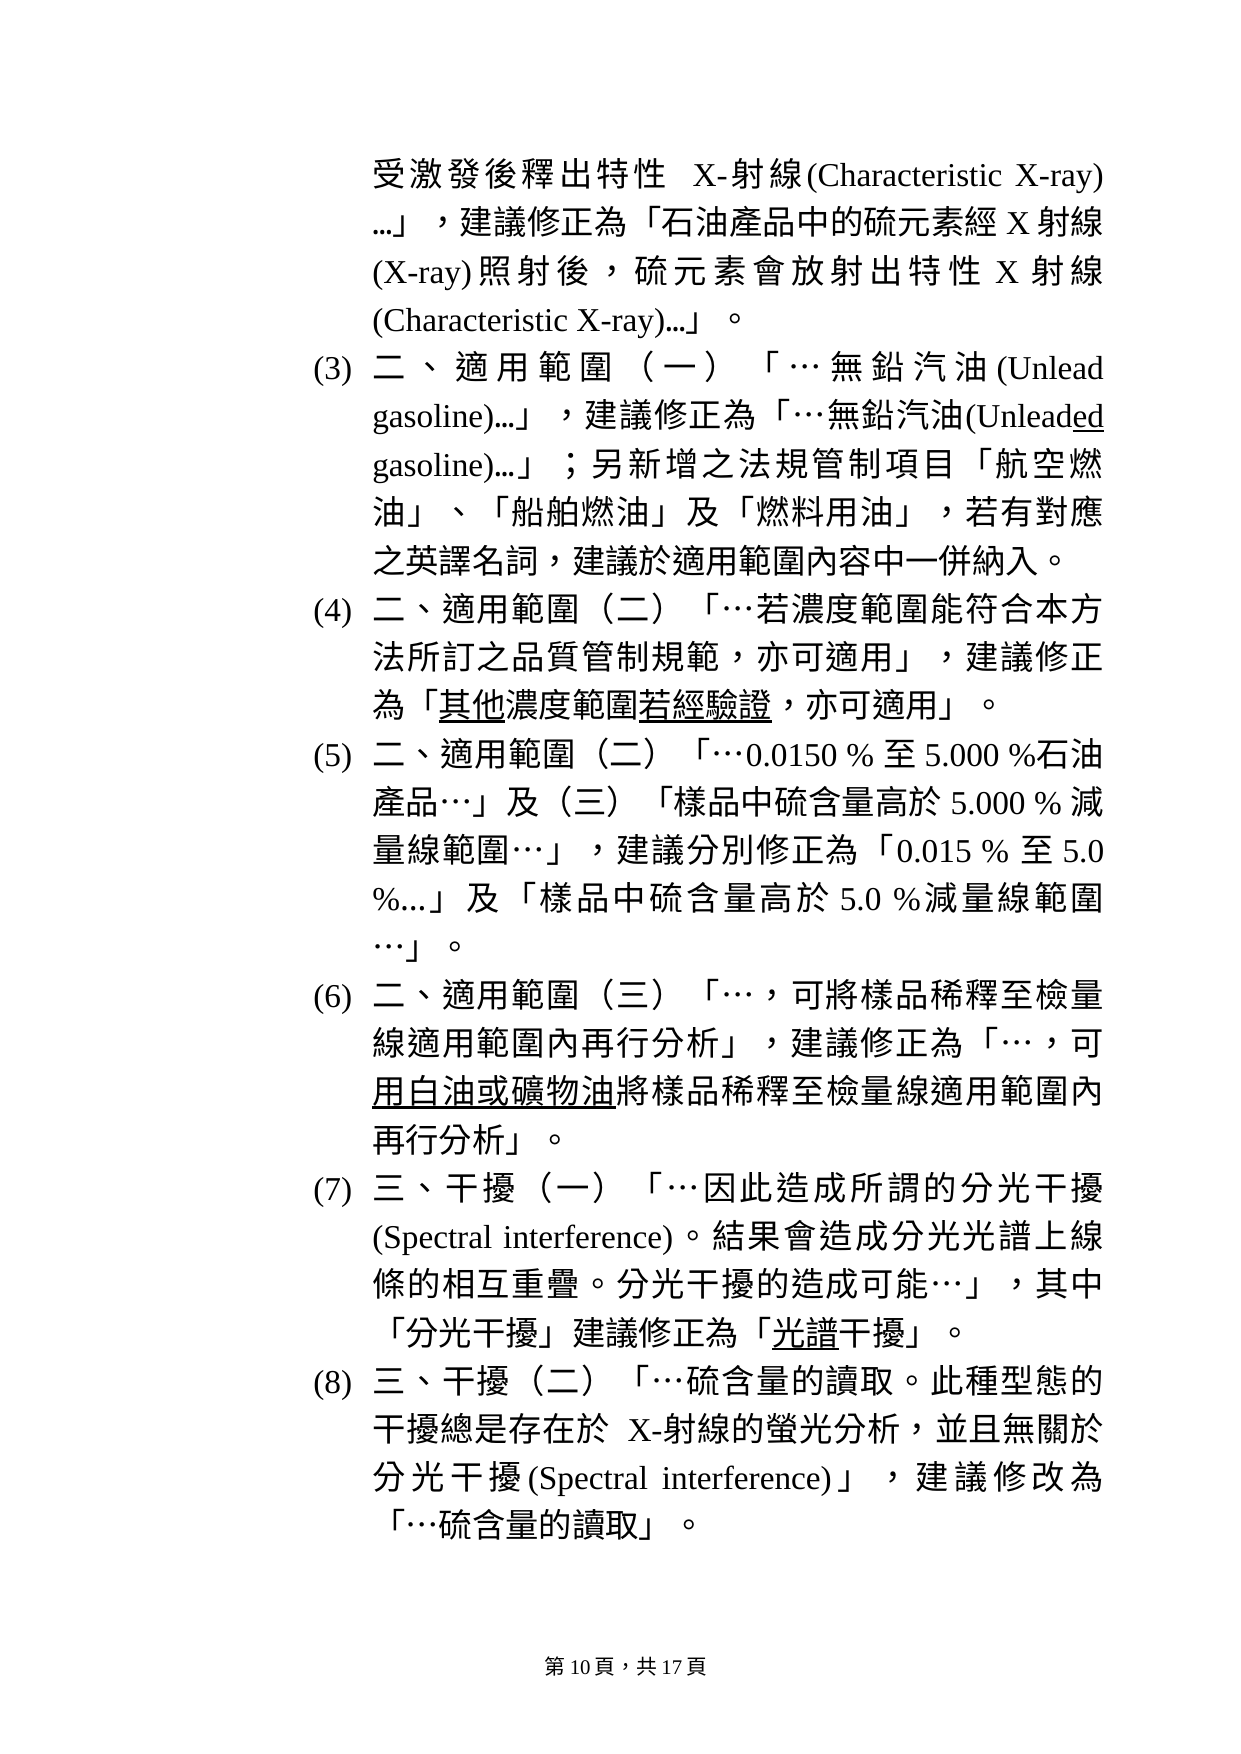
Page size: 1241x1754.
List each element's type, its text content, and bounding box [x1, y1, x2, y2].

list 二、適用範圍（三）「…，可將樣品稀釋至檢量線適用範圍內再行分析」，建議修正為「…，可用白油或礦物油將樣品稀釋至檢量線適用範圍內再行分析」。 [313, 969, 1104, 1162]
list 二、適用範圍（二）「…0.0150 % 至5.000 %石油產品…」及（三）「樣品中硫含量高於5.000 % 減量線範圍…」，建議分別修正為「0.015 % 至5.0 %…」及「樣品中硫含量高於5.0 %減量線範圍…」。 [313, 727, 1104, 969]
list 三、干擾（二）「…硫含量的讀取。此種型態的干擾總是存在於 X-射線的螢光分析，並且無關於分光干擾(Spectral interference)」，建議修改為「…硫含量的讀取」。 [313, 1354, 1104, 1547]
list 二、適用範圍（二）「…若濃度範圍能符合本方法所訂之品質管制規範，亦可適用」，建議修正為「其他濃度範圍若經驗證，亦可適用」。 [313, 583, 1104, 727]
list 二、適用範圍（一）「…無鉛汽油(Unlead gasoline)…」，建議修正為「…無鉛汽油(Unleaded gasoline)…」；另新增之法規管制項目「航空燃油」、「船舶燃油」及「燃料用油」，若有對應之英譯名詞，建議於適用範圍內容中一併納入。 [313, 341, 1104, 583]
list 三、干擾（一）「…因此造成所謂的分光干擾(Spectral interference)。結果會造成分光光譜上線條的相互重疊。分光干擾的造成可能…」，其中「分光干擾」建議修正為「光譜干擾」。 [313, 1162, 1104, 1354]
list 受激發後釋出特性 X-射線(Characteristic X-ray)…」，建議修正為「石油產品中的硫元素經X射線(X-ray)照射後，硫元素會放射出特性X射線(Characteristic X-ray)…」。 [313, 148, 1104, 341]
